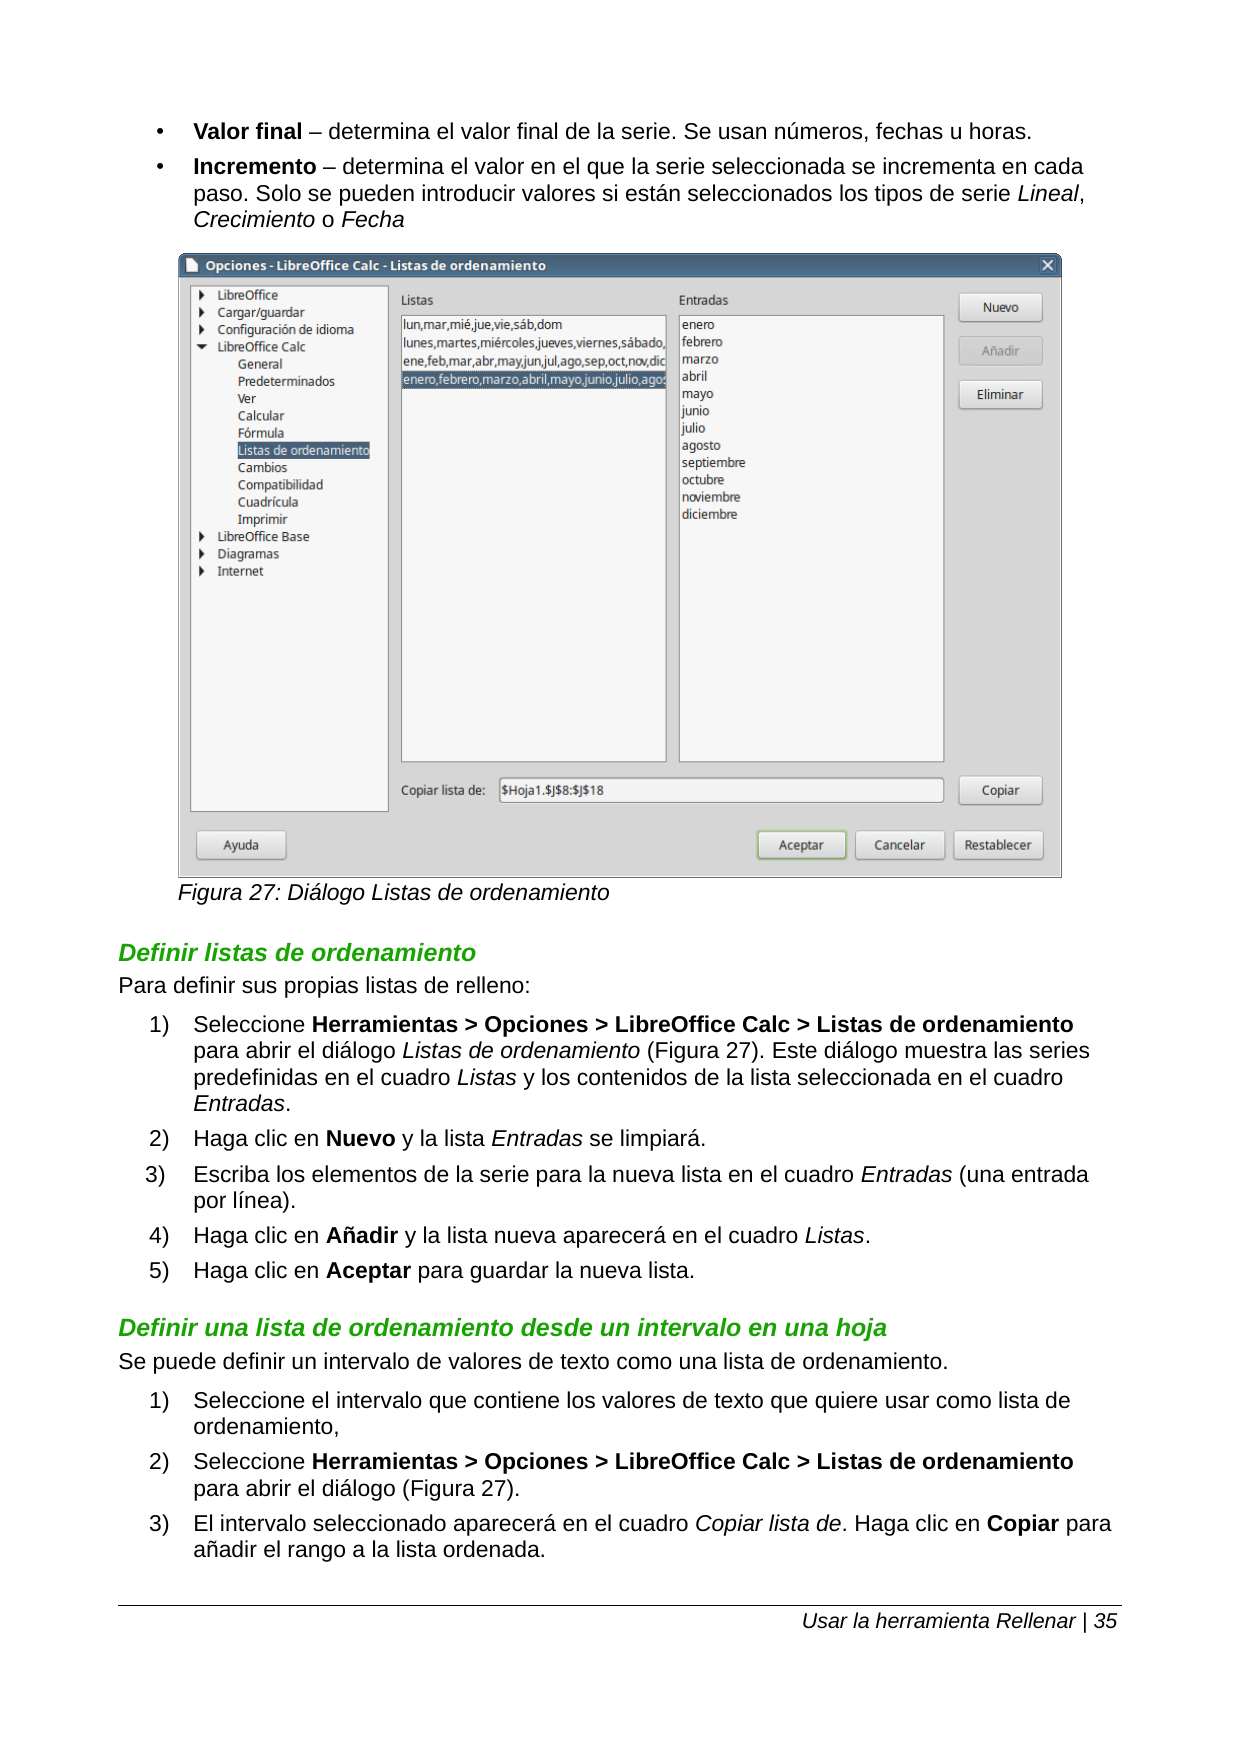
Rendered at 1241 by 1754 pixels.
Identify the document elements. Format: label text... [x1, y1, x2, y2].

list Escriba los elementos de la serie para la nueva lista en el cuadro Entradas (una entrada por línea). [165, 1161, 1122, 1213]
list Seleccione el intervalo que contiene los valores de texto que quiere usar como lista de ordenamiento, [169, 1387, 1122, 1439]
subtitle Definir una lista de ordenamiento desde un intervalo en una hoja [118, 1313, 1122, 1342]
list Valor final – determina el valor final de la serie. Se usan números, fechas u horas. [156, 118, 1122, 144]
list Haga clic en Añadir y la lista nueva aparecerá en el cuadro Listas. [169, 1222, 1122, 1248]
text Se puede definir un intervalo de valores de texto como una lista de ordenamiento. [118, 1348, 1122, 1374]
list Seleccione Herramientas > Opciones > LibreOffice Calc > Listas de ordenamiento para abrir el diálogo (Figura 27). [169, 1448, 1122, 1501]
list El intervalo seleccionado aparecerá en el cuadro Copiar lista de. Haga clic en Copiar para añadir el rango a la lista ordenada. [169, 1510, 1122, 1562]
list Para definir sus propias listas de relleno: [118, 972, 1122, 998]
list Incremento – determina el valor en el que la serie seleccionada se incrementa en cada paso. Solo se pueden introducir valores si están seleccionados los tipos de serie Lineal, Crecimiento o Fecha [156, 153, 1122, 232]
subtitle Definir listas de ordenamiento [118, 937, 1122, 966]
list Haga clic en Aceptar para guardar la nueva lista. [169, 1257, 1122, 1284]
list Haga clic en Nuevo y la lista Entradas se limpiará. [169, 1125, 1122, 1152]
list Seleccione Herramientas > Opciones > LibreOffice Calc > Listas de ordenamiento para abrir el diálogo Listas de ordenamiento (Figura 27). Este diálogo muestra las series predefinidas en el cuadro Listas y los contenidos de la lista seleccionada en el cuadro Entradas. [169, 1011, 1122, 1116]
text Figura 27: Diálogo Listas de ordenamiento [178, 253, 1063, 905]
